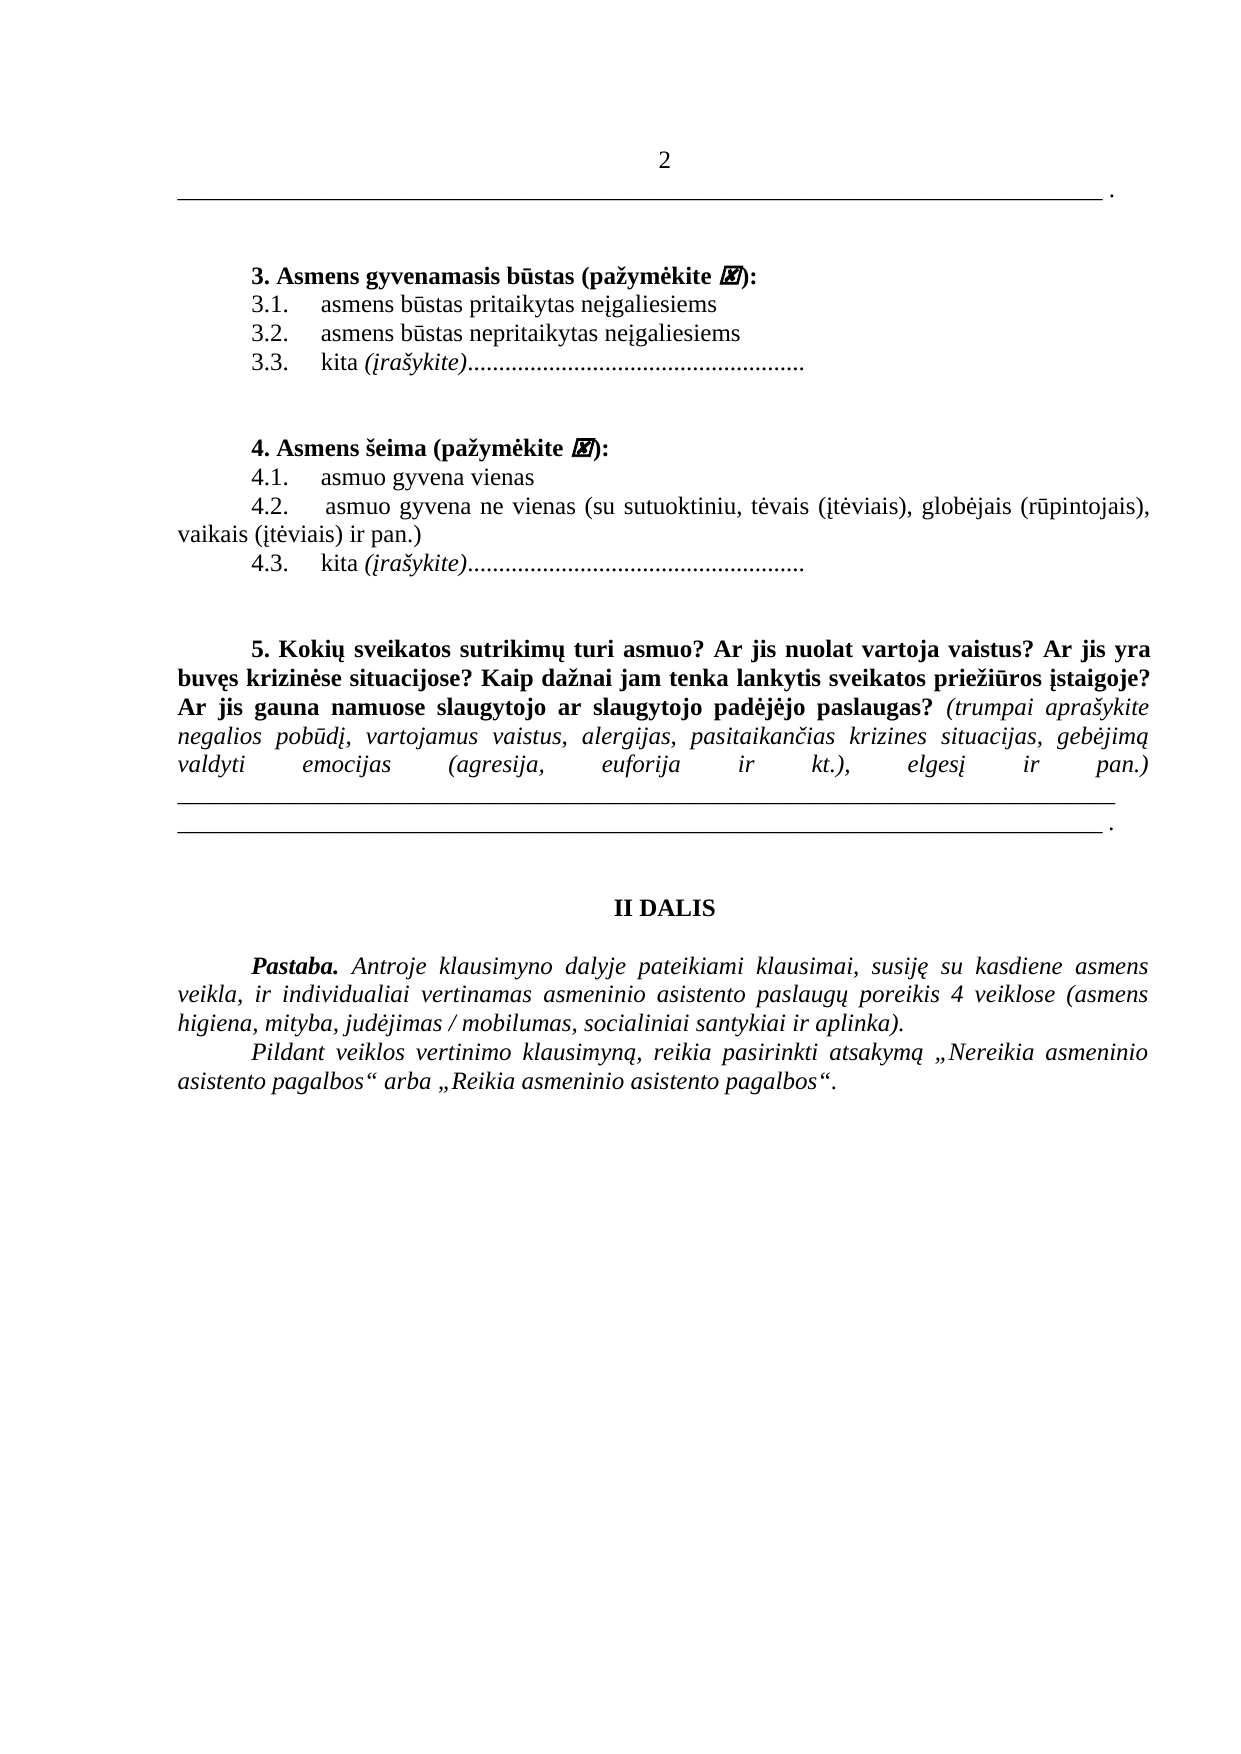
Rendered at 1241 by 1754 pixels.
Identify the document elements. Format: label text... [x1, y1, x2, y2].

text Pildant veiklos vertinimo klausimyną, reikia pasirinkti atsakymą „Nereikia asmeninio asistento pagalbos“ arba „Reikia asmeninio asistento pagalbos“. [177, 1037, 1152, 1094]
text 3.1.  asmens būstas pritaikytas neįgaliesiems [177, 289, 1152, 318]
text Pastaba. Antroje klausimyno dalyje pateikiami klausimai, susiję su kasdiene asmens veikla, ir individualiai vertinamas asmeninio asistento paslaugų poreikis 4 veiklose (asmens higiena, mityba, judėjimas / mobilumas, socialiniai santykiai ir aplinka). [177, 951, 1152, 1037]
text 3.2.  asmens būstas nepritaikytas neįgaliesiems [177, 318, 1152, 347]
text 4.2.  asmuo gyvena ne vienas (su sutuoktiniu, tėvais (įtėviais), globėjais (rūpintojais), vaikais (įtėviais) ir pan.) [177, 491, 1152, 548]
text __________________________________________________________________________ . [177, 807, 1152, 836]
text 4.3.  kita (įrašykite)...................................................... [177, 548, 1152, 577]
text 3.3.  kita (įrašykite)...................................................... [177, 347, 1152, 376]
text 3. Asmens gyvenamasis būstas (pažymėkite ): [177, 261, 1152, 289]
text 5. Kokių sveikatos sutrikimų turi asmuo? Ar jis nuolat vartoja vaistus? Ar jis yra buvęs krizinėse situacijose? Kaip dažnai jam tenka lankytis sveikatos priežiūros įstaigoje? Ar jis gauna namuose slaugytojo ar slaugytojo padėjėjo paslaugas? (trumpai aprašykite negalios pobūdį, vartojamus vaistus, alergijas, pasitaikančias krizines situacijas, gebėjimą valdyti emocijas (agresija, euforija ir kt.), elgesį ir pan.) ___________________________________________________________________________ [177, 634, 1152, 807]
text 4.1.  asmuo gyvena vienas [177, 462, 1152, 491]
text II DALIS [177, 893, 1152, 922]
text 4. Asmens šeima (pažymėkite ): [177, 433, 1152, 462]
text __________________________________________________________________________ . [177, 174, 1152, 203]
